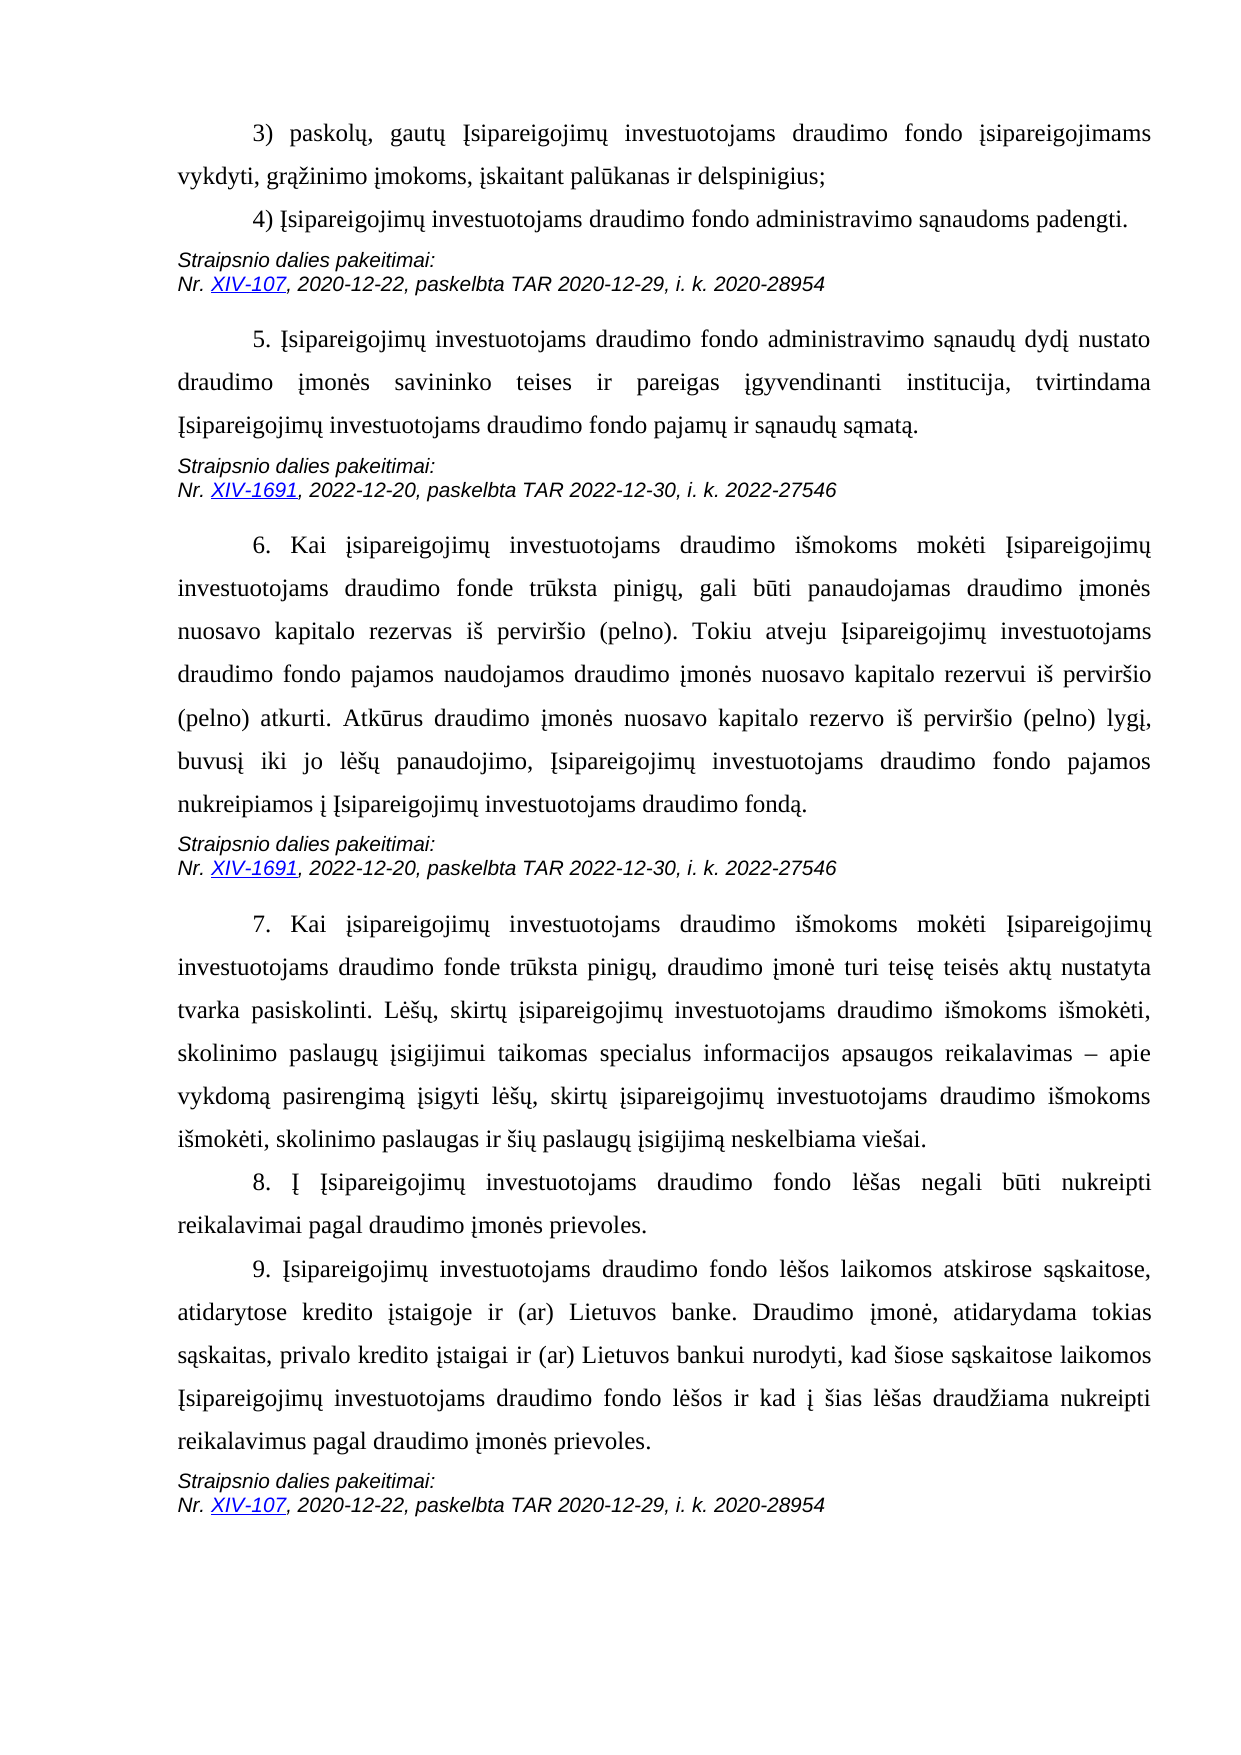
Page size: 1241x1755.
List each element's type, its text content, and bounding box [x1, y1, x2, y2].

text 6. Kai įsipareigojimų investuotojams draudimo išmokoms mokėti Įsipareigojimų investuotojams draudimo fonde trūksta pinigų, gali būti panaudojamas draudimo įmonės nuosavo kapitalo rezervas iš perviršio (pelno). Tokiu atveju Įsipareigojimų investuotojams draudimo fondo pajamos naudojamos draudimo įmonės nuosavo kapitalo rezervui iš perviršio (pelno) atkurti. Atkūrus draudimo įmonės nuosavo kapitalo rezervo iš perviršio (pelno) lygį, buvusį iki jo lėšų panaudojimo, Įsipareigojimų investuotojams draudimo fondo pajamos nukreipiamos į Įsipareigojimų investuotojams draudimo fondą. [177, 530, 1152, 818]
text 5. Įsipareigojimų investuotojams draudimo fondo administravimo sąnaudų dydį nustato draudimo įmonės savininko teises ir pareigas įgyvendinanti institucija, tvirtindama Įsipareigojimų investuotojams draudimo fondo pajamų ir sąnaudų sąmatą. [177, 324, 1152, 439]
text Straipsnio dalies pakeitimai: [177, 1469, 1152, 1493]
text Nr. XIV-107, 2020-12-22, paskelbta TAR 2020-12-29, i. k. 2020-28954 [177, 271, 1152, 295]
text Straipsnio dalies pakeitimai: [177, 453, 1152, 477]
text 4) Įsipareigojimų investuotojams draudimo fondo administravimo sąnaudoms padengti. [177, 204, 1152, 233]
text Straipsnio dalies pakeitimai: [177, 247, 1152, 271]
text 7. Kai įsipareigojimų investuotojams draudimo išmokoms mokėti Įsipareigojimų investuotojams draudimo fonde trūksta pinigų, draudimo įmonė turi teisę teisės aktų nustatyta tvarka pasiskolinti. Lėšų, skirtų įsipareigojimų investuotojams draudimo išmokoms išmokėti, skolinimo paslaugų įsigijimui taikomas specialus informacijos apsaugos reikalavimas – apie vykdomą pasirengimą įsigyti lėšų, skirtų įsipareigojimų investuotojams draudimo išmokoms išmokėti, skolinimo paslaugas ir šių paslaugų įsigijimą neskelbiama viešai. [177, 909, 1152, 1153]
text Straipsnio dalies pakeitimai: [177, 832, 1152, 856]
text Nr. XIV-1691, 2022-12-20, paskelbta TAR 2022-12-30, i. k. 2022-27546 [177, 856, 1152, 880]
text 3) paskolų, gautų Įsipareigojimų investuotojams draudimo fondo įsipareigojimams vykdyti, grąžinimo įmokoms, įskaitant palūkanas ir delspinigius; [177, 118, 1152, 190]
text 8. Į Įsipareigojimų investuotojams draudimo fondo lėšas negali būti nukreipti reikalavimai pagal draudimo įmonės prievoles. [177, 1167, 1152, 1239]
text Nr. XIV-1691, 2022-12-20, paskelbta TAR 2022-12-30, i. k. 2022-27546 [177, 477, 1152, 501]
text Nr. XIV-107, 2020-12-22, paskelbta TAR 2020-12-29, i. k. 2020-28954 [177, 1493, 1152, 1517]
text 9. Įsipareigojimų investuotojams draudimo fondo lėšos laikomos atskirose sąskaitose, atidarytose kredito įstaigoje ir (ar) Lietuvos banke. Draudimo įmonė, atidarydama tokias sąskaitas, privalo kredito įstaigai ir (ar) Lietuvos bankui nurodyti, kad šiose sąskaitose laikomos Įsipareigojimų investuotojams draudimo fondo lėšos ir kad į šias lėšas draudžiama nukreipti reikalavimus pagal draudimo įmonės prievoles. [177, 1254, 1152, 1455]
